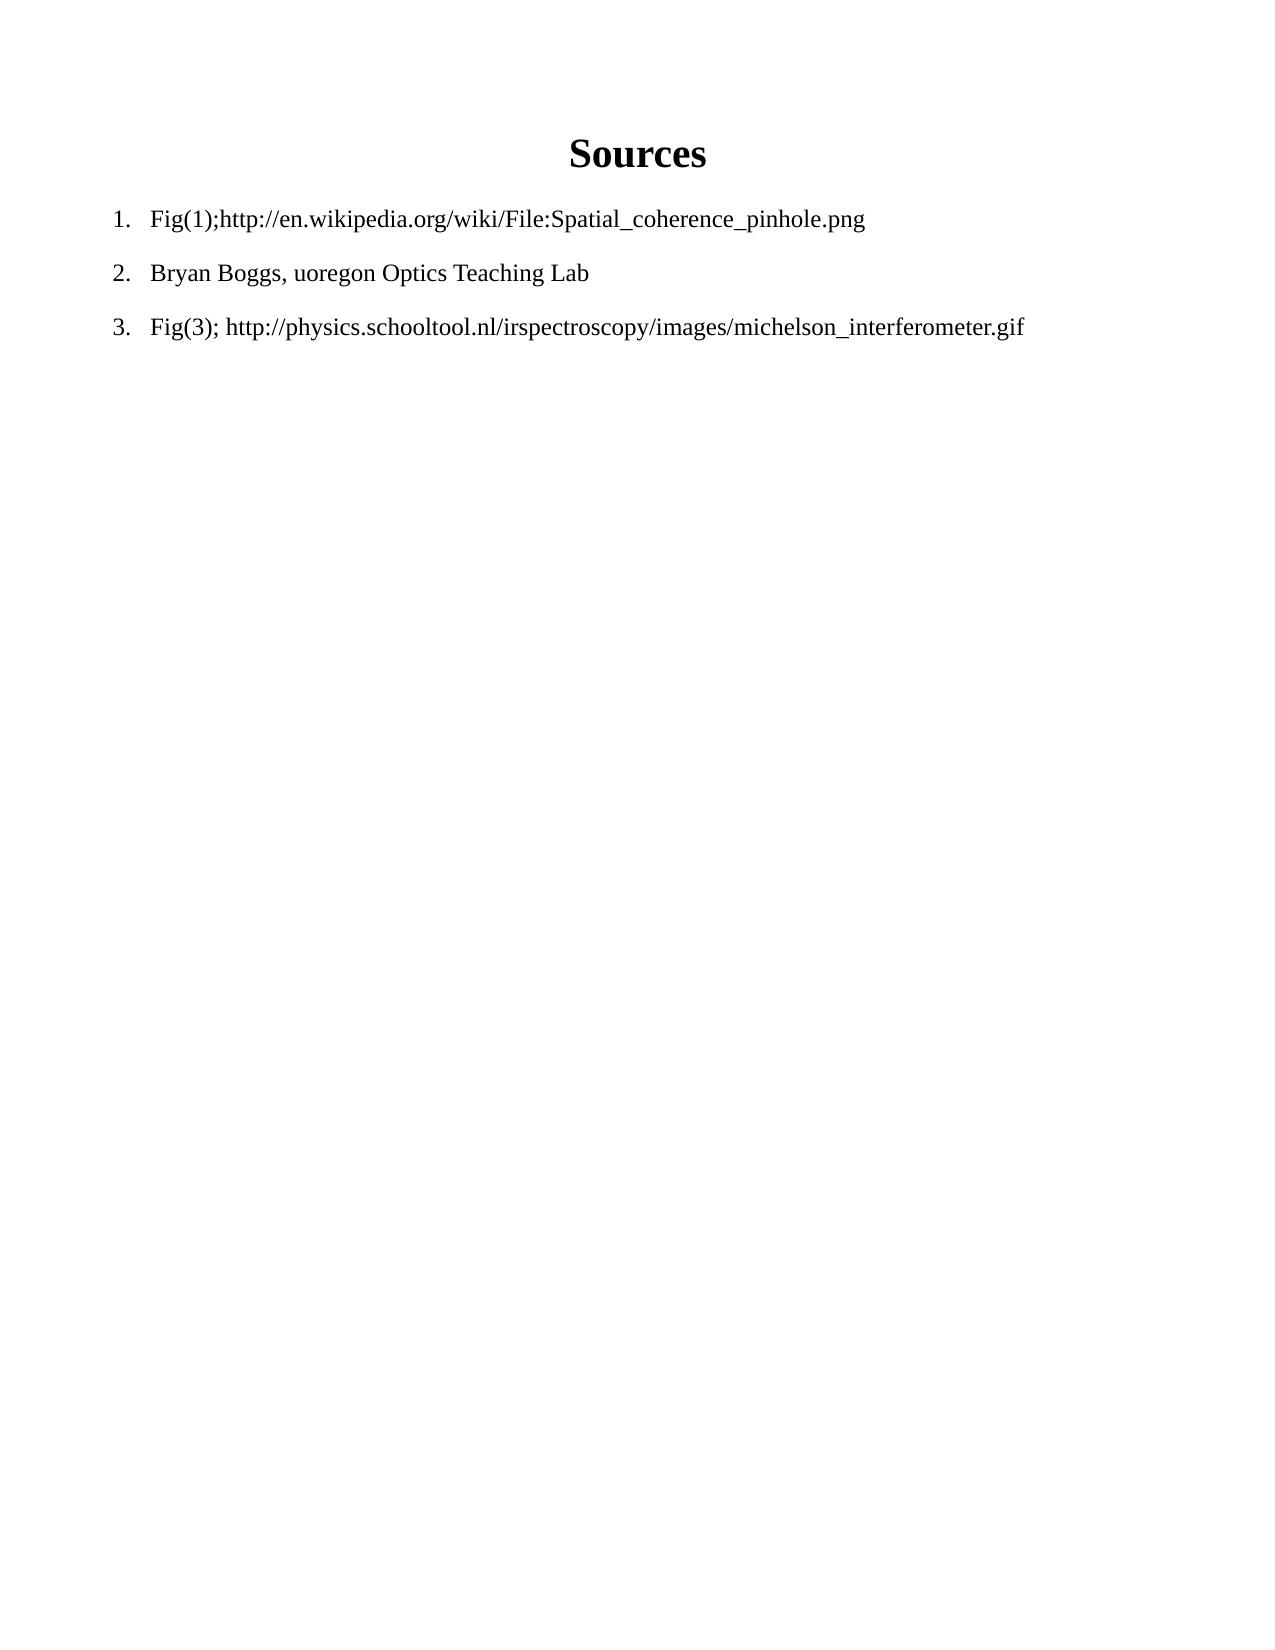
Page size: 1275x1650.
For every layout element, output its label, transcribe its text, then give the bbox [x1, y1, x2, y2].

list Bryan Boggs, uoregon Optics Teaching Lab [112, 258, 1200, 287]
list Fig(1);http://en.wikipedia.org/wiki/File:Spatial_coherence_pinhole.png [112, 204, 1200, 233]
text Sources [75, 128, 1200, 176]
list Fig(3); http://physics.schooltool.nl/irspectroscopy/images/michelson_interferometer.gif [112, 312, 1200, 340]
